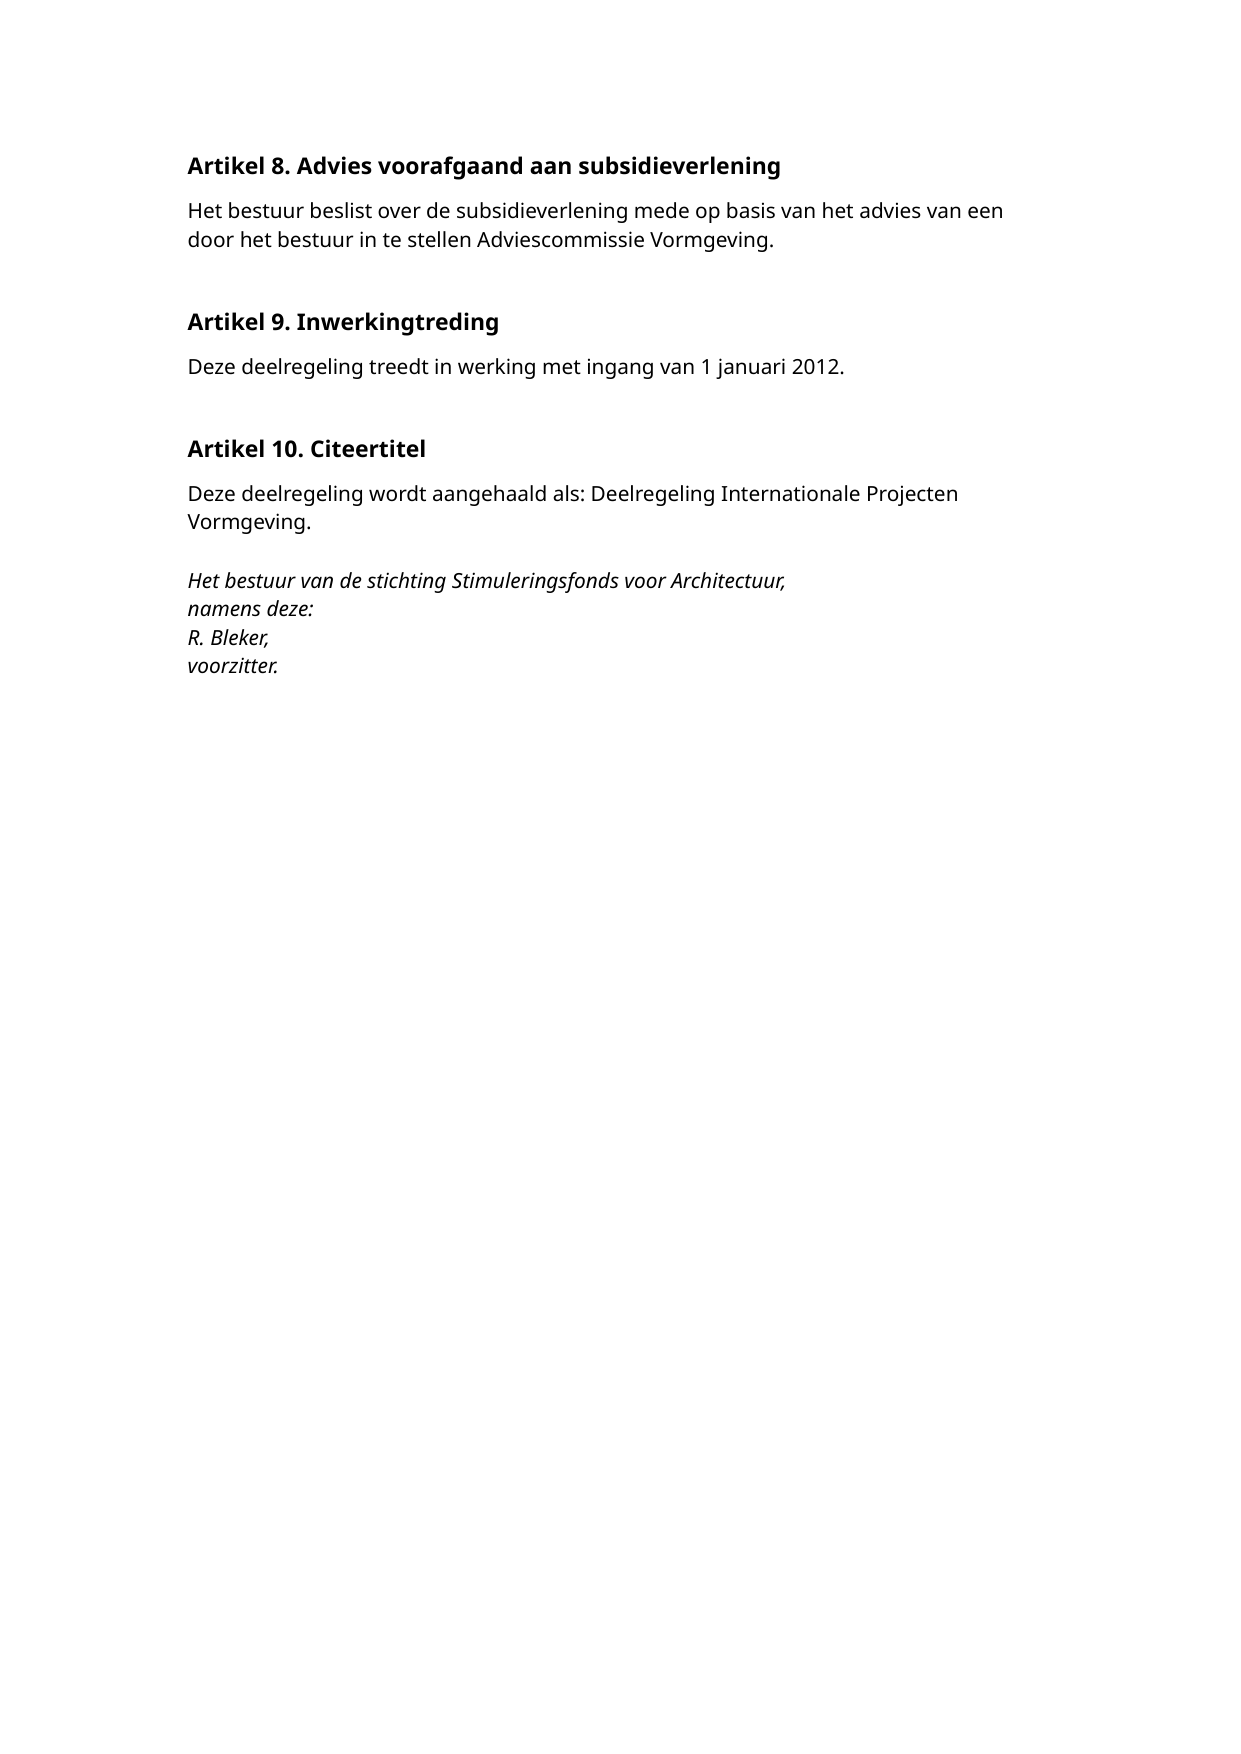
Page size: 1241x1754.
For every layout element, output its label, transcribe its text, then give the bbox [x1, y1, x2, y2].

subtitle Artikel 10. Citeertitel [187, 433, 1053, 464]
text Het bestuur beslist over de subsidieverlening mede op basis van het advies van een door het bestuur in te stellen Adviescommissie Vormgeving. [187, 196, 1053, 253]
text voorzitter. [187, 651, 1053, 680]
text namens deze: [187, 594, 1053, 623]
subtitle Artikel 8. Advies voorafgaand aan subsidieverlening [187, 150, 1053, 181]
text Deze deelregeling treedt in werking met ingang van 1 januari 2012. [187, 352, 1053, 380]
text Het bestuur van de stichting Stimuleringsfonds voor Architectuur, [187, 566, 1053, 594]
text R. Bleker, [187, 623, 1053, 651]
text Deze deelregeling wordt aangehaald als: Deelregeling Internationale Projecten Vormgeving. [187, 479, 1053, 536]
subtitle Artikel 9. Inwerkingtreding [187, 306, 1053, 337]
